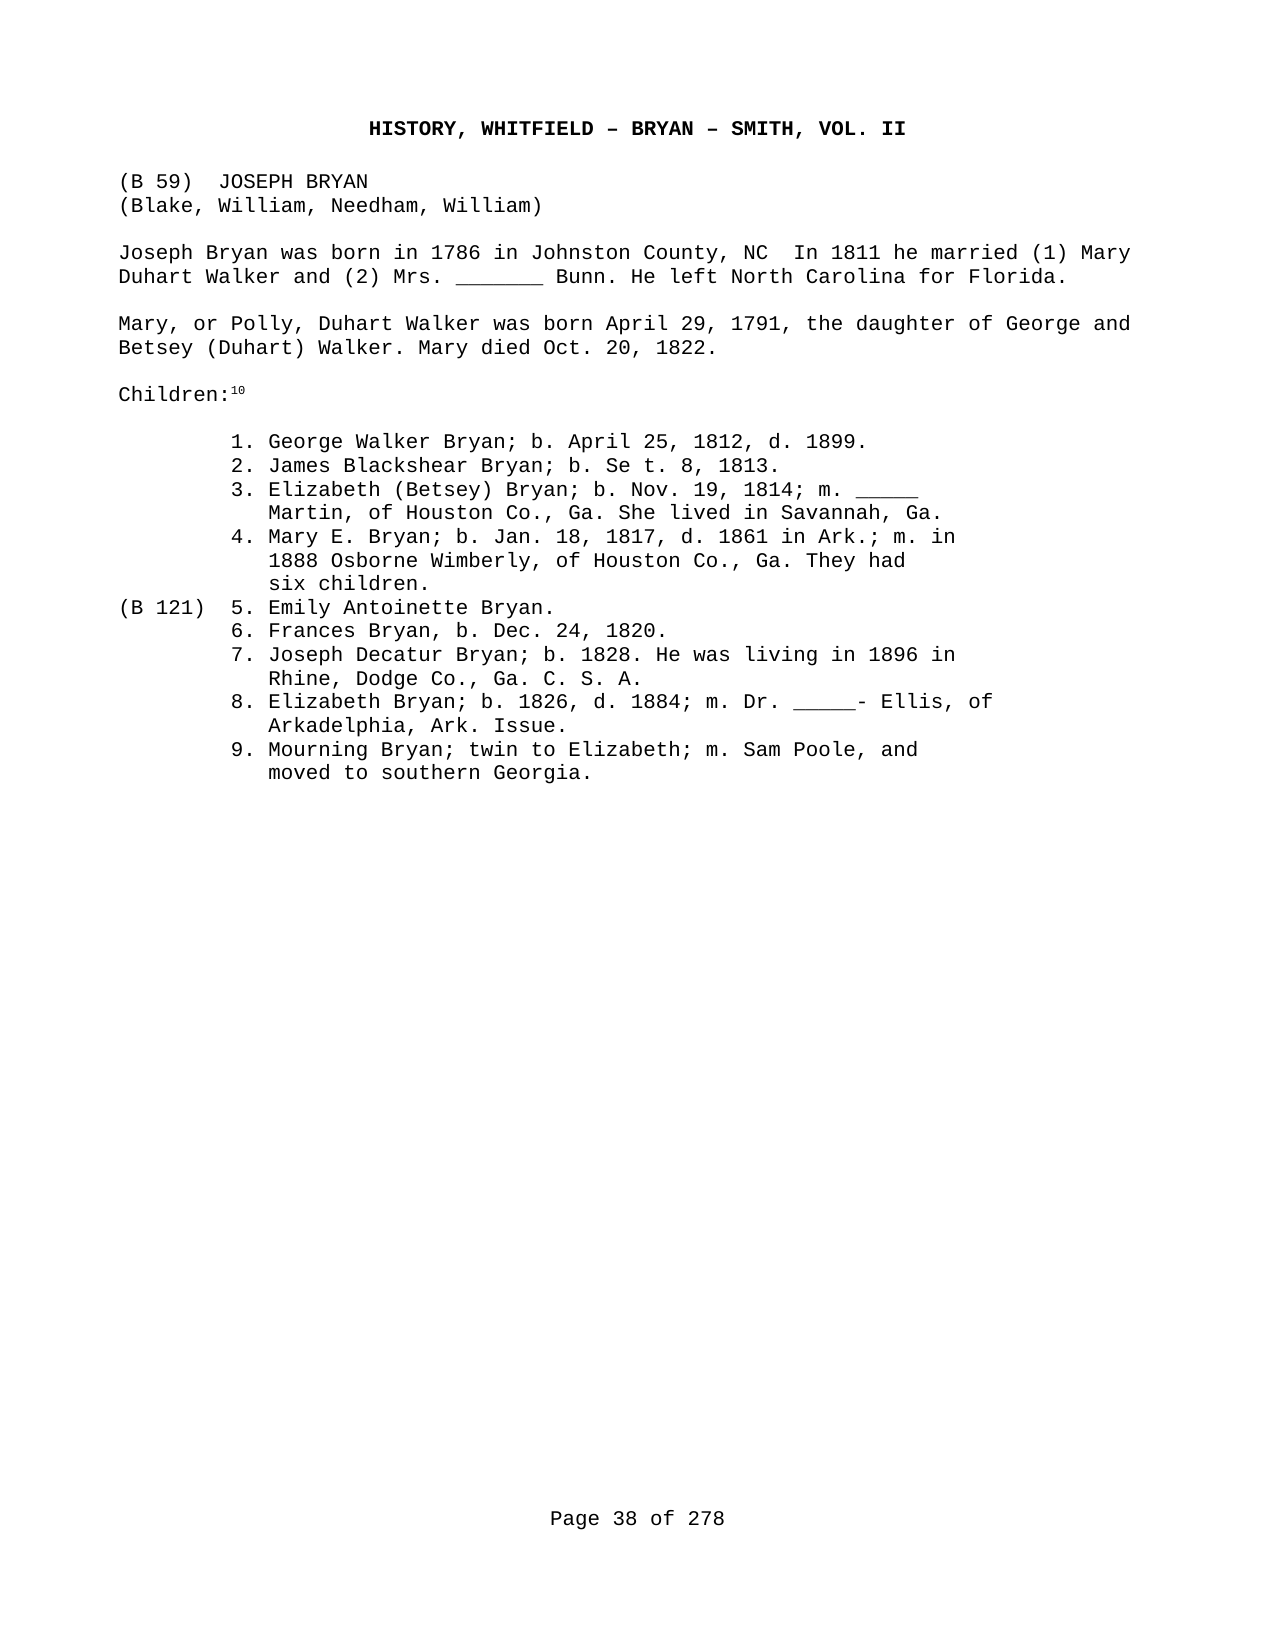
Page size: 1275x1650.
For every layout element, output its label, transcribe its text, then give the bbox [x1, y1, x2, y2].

text 3. Elizabeth (Betsey) Bryan; b. Nov. 19, 1814; m. _____ [118, 479, 1157, 502]
text Joseph Bryan was born in 1786 in Johnston County, NC In 1811 he married (1) Mary Duhart Walker and (2) Mrs. _______ Bunn. He left North Carolina for Florida. [118, 242, 1157, 289]
text 1. George Walker Bryan; b. April 25, 1812, d. 1899. [118, 431, 1157, 455]
text (B 59) JOSEPH BRYAN [118, 171, 1157, 195]
text 4. Mary E. Bryan; b. Jan. 18, 1817, d. 1861 in Ark.; m. in [118, 526, 1157, 549]
text Children:10 [118, 384, 1157, 408]
text six children. [118, 573, 1157, 597]
text Arkadelphia, Ark. Issue. [118, 715, 1157, 739]
text 8. Elizabeth Bryan; b. 1826, d. 1884; m. Dr. _____- Ellis, of [118, 691, 1157, 715]
text Rhine, Dodge Co., Ga. C. S. A. [118, 668, 1157, 691]
text 7. Joseph Decatur Bryan; b. 1828. He was living in 1896 in [118, 644, 1157, 668]
text Martin, of Houston Co., Ga. She lived in Savannah, Ga. [118, 502, 1157, 526]
text 2. James Blackshear Bryan; b. Se t. 8, 1813. [118, 455, 1157, 479]
text moved to southern Georgia. [118, 762, 1157, 786]
text (Blake, William, Needham, William) [118, 195, 1157, 218]
text 9. Mourning Bryan; twin to Elizabeth; m. Sam Poole, and [118, 739, 1157, 762]
text 6. Frances Bryan, b. Dec. 24, 1820. [118, 621, 1157, 644]
text (B 121) 5. Emily Antoinette Bryan. [118, 597, 1157, 621]
text 1888 Osborne Wimberly, of Houston Co., Ga. They had [118, 549, 1157, 573]
text Mary, or Polly, Duhart Walker was born April 29, 1791, the daughter of George and Betsey (Duhart) Walker. Mary died Oct. 20, 1822. [118, 313, 1157, 360]
